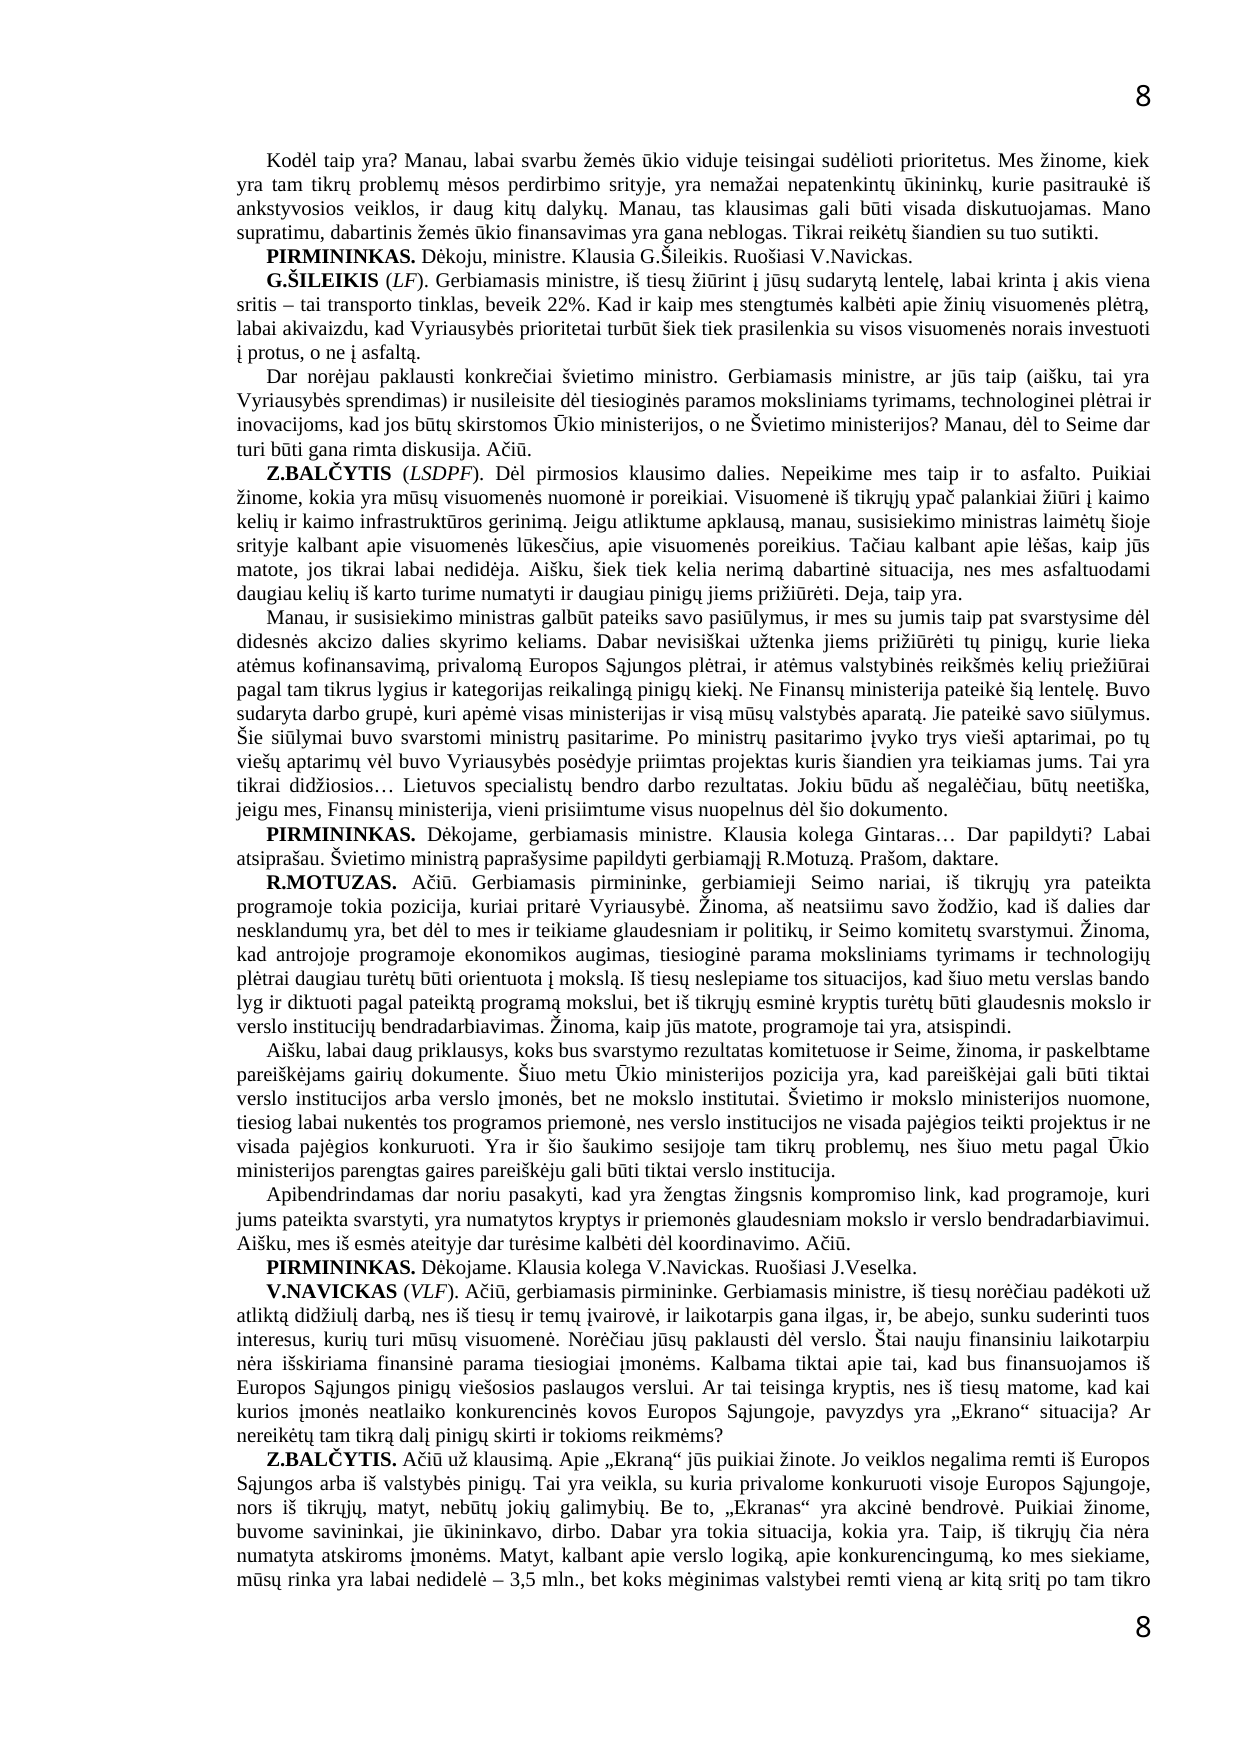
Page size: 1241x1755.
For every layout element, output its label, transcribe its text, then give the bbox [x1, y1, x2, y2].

text Aišku, labai daug priklausys, koks bus svarstymo rezultatas komitetuose ir Seime, žinoma, ir paskelbtame pareiškėjams gairių dokumente. Šiuo metu Ūkio ministerijos pozicija yra, kad pareiškėjai gali būti tiktai verslo institucijos arba verslo įmonės, bet ne mokslo institutai. Švietimo ir mokslo ministerijos nuomone, tiesiog labai nukentės tos programos priemonė, nes verslo institucijos ne visada pajėgios teikti projektus ir ne visada pajėgios konkuruoti. Yra ir šio šaukimo sesijoje tam tikrų problemų, nes šiuo metu pagal Ūkio ministerijos parengtas gaires pareiškėju gali būti tiktai verslo institucija. [236, 1038, 1152, 1182]
text Z.BALČYTIS. Ačiū už klausimą. Apie „Ekraną“ jūs puikiai žinote. Jo veiklos negalima remti iš Europos Sąjungos arba iš valstybės pinigų. Tai yra veikla, su kuria privalome konkuruoti visoje Europos Sąjungoje, nors iš tikrųjų, matyt, nebūtų jokių galimybių. Be to, „Ekranas“ yra akcinė bendrovė. Puikiai žinome, buvome savininkai, jie ūkininkavo, dirbo. Dabar yra tokia situacija, kokia yra. Taip, iš tikrųjų čia nėra numatyta atskiroms įmonėms. Matyt, kalbant apie verslo logiką, apie konkurencingumą, ko mes siekiame, mūsų rinka yra labai nedidelė – 3,5 mln., bet koks mėginimas valstybei remti vieną ar kitą sritį po tam tikro [236, 1447, 1152, 1591]
text Manau, ir susisiekimo ministras galbūt pateiks savo pasiūlymus, ir mes su jumis taip pat svarstysime dėl didesnės akcizo dalies skyrimo keliams. Dabar nevisiškai užtenka jiems prižiūrėti tų pinigų, kurie lieka atėmus kofinansavimą, privalomą Europos Sąjungos plėtrai, ir atėmus valstybinės reikšmės kelių priežiūrai pagal tam tikrus lygius ir kategorijas reikalingą pinigų kiekį. Ne Finansų ministerija pateikė šią lentelę. Buvo sudaryta darbo grupė, kuri apėmė visas ministerijas ir visą mūsų valstybės aparatą. Jie pateikė savo siūlymus. Šie siūlymai buvo svarstomi ministrų pasitarime. Po ministrų pasitarimo įvyko trys vieši aptarimai, po tų viešų aptarimų vėl buvo Vyriausybės posėdyje priimtas projektas kuris šiandien yra teikiamas jums. Tai yra tikrai didžiosios… Lietuvos specialistų bendro darbo rezultatas. Jokiu būdu aš negalėčiau, būtų neetiška, jeigu mes, Finansų ministerija, vieni prisiimtume visus nuopelnus dėl šio dokumento. [236, 605, 1152, 821]
text PIRMININKAS. Dėkojame, gerbiamasis ministre. Klausia kolega Gintaras… Dar papildyti? Labai atsiprašau. Švietimo ministrą paprašysime papildyti gerbiamąjį R.Motuzą. Prašom, daktare. [236, 821, 1152, 869]
text Apibendrindamas dar noriu pasakyti, kad yra žengtas žingsnis kompromiso link, kad programoje, kuri jums pateikta svarstyti, yra numatytos kryptys ir priemonės glaudesniam mokslo ir verslo bendradarbiavimui. Aišku, mes iš esmės ateityje dar turėsime kalbėti dėl koordinavimo. Ačiū. [236, 1182, 1152, 1254]
text Dar norėjau paklausti konkrečiai švietimo ministro. Gerbiamasis ministre, ar jūs taip (aišku, tai yra Vyriausybės sprendimas) ir nusileisite dėl tiesioginės paramos moksliniams tyrimams, technologinei plėtrai ir inovacijoms, kad jos būtų skirstomos Ūkio ministerijos, o ne Švietimo ministerijos? Manau, dėl to Seime dar turi būti gana rimta diskusija. Ačiū. [236, 364, 1152, 461]
text Kodėl taip yra? Manau, labai svarbu žemės ūkio viduje teisingai sudėlioti prioritetus. Mes žinome, kiek yra tam tikrų problemų mėsos perdirbimo srityje, yra nemažai nepatenkintų ūkininkų, kurie pasitraukė iš ankstyvosios veiklos, ir daug kitų dalykų. Manau, tas klausimas gali būti visada diskutuojamas. Mano supratimu, dabartinis žemės ūkio finansavimas yra gana neblogas. Tikrai reikėtų šiandien su tuo sutikti. [236, 148, 1152, 244]
text Z.BALČYTIS (LSDPF). Dėl pirmosios klausimo dalies. Nepeikime mes taip ir to asfalto. Puikiai žinome, kokia yra mūsų visuomenės nuomonė ir poreikiai. Visuomenė iš tikrųjų ypač palankiai žiūri į kaimo kelių ir kaimo infrastruktūros gerinimą. Jeigu atliktume apklausą, manau, susisiekimo ministras laimėtų šioje srityje kalbant apie visuomenės lūkesčius, apie visuomenės poreikius. Tačiau kalbant apie lėšas, kaip jūs matote, jos tikrai labai nedidėja. Aišku, šiek tiek kelia nerimą dabartinė situacija, nes mes asfaltuodami daugiau kelių iš karto turime numatyti ir daugiau pinigų jiems prižiūrėti. Deja, taip yra. [236, 461, 1152, 605]
text V.NAVICKAS (VLF). Ačiū, gerbiamasis pirmininke. Gerbiamasis ministre, iš tiesų norėčiau padėkoti už atliktą didžiulį darbą, nes iš tiesų ir temų įvairovė, ir laikotarpis gana ilgas, ir, be abejo, sunku suderinti tuos interesus, kurių turi mūsų visuomenė. Norėčiau jūsų paklausti dėl verslo. Štai nauju finansiniu laikotarpiu nėra išskiriama finansinė parama tiesiogiai įmonėms. Kalbama tiktai apie tai, kad bus finansuojamos iš Europos Sąjungos pinigų viešosios paslaugos verslui. Ar tai teisinga kryptis, nes iš tiesų matome, kad kai kurios įmonės neatlaiko konkurencinės kovos Europos Sąjungoje, pavyzdys yra „Ekrano“ situacija? Ar nereikėtų tam tikrą dalį pinigų skirti ir tokioms reikmėms? [236, 1279, 1152, 1447]
text R.MOTUZAS. Ačiū. Gerbiamasis pirmininke, gerbiamieji Seimo nariai, iš tikrųjų yra pateikta programoje tokia pozicija, kuriai pritarė Vyriausybė. Žinoma, aš neatsiimu savo žodžio, kad iš dalies dar nesklandumų yra, bet dėl to mes ir teikiame glaudesniam ir politikų, ir Seimo komitetų svarstymui. Žinoma, kad antrojoje programoje ekonomikos augimas, tiesioginė parama moksliniams tyrimams ir technologijų plėtrai daugiau turėtų būti orientuota į mokslą. Iš tiesų neslepiame tos situacijos, kad šiuo metu verslas bando lyg ir diktuoti pagal pateiktą programą mokslui, bet iš tikrųjų esminė kryptis turėtų būti glaudesnis mokslo ir verslo institucijų bendradarbiavimas. Žinoma, kaip jūs matote, programoje tai yra, atsispindi. [236, 869, 1152, 1038]
text PIRMININKAS. Dėkojame. Klausia kolega V.Navickas. Ruošiasi J.Veselka. [236, 1254, 1152, 1279]
text PIRMININKAS. Dėkoju, ministre. Klausia G.Šileikis. Ruošiasi V.Navickas. [236, 244, 1152, 268]
text G.ŠILEIKIS (LF). Gerbiamasis ministre, iš tiesų žiūrint į jūsų sudarytą lentelę, labai krinta į akis viena sritis – tai transporto tinklas, beveik 22%. Kad ir kaip mes stengtumės kalbėti apie žinių visuomenės plėtrą, labai akivaizdu, kad Vyriausybės prioritetai turbūt šiek tiek prasilenkia su visos visuomenės norais investuoti į protus, o ne į asfaltą. [236, 268, 1152, 364]
